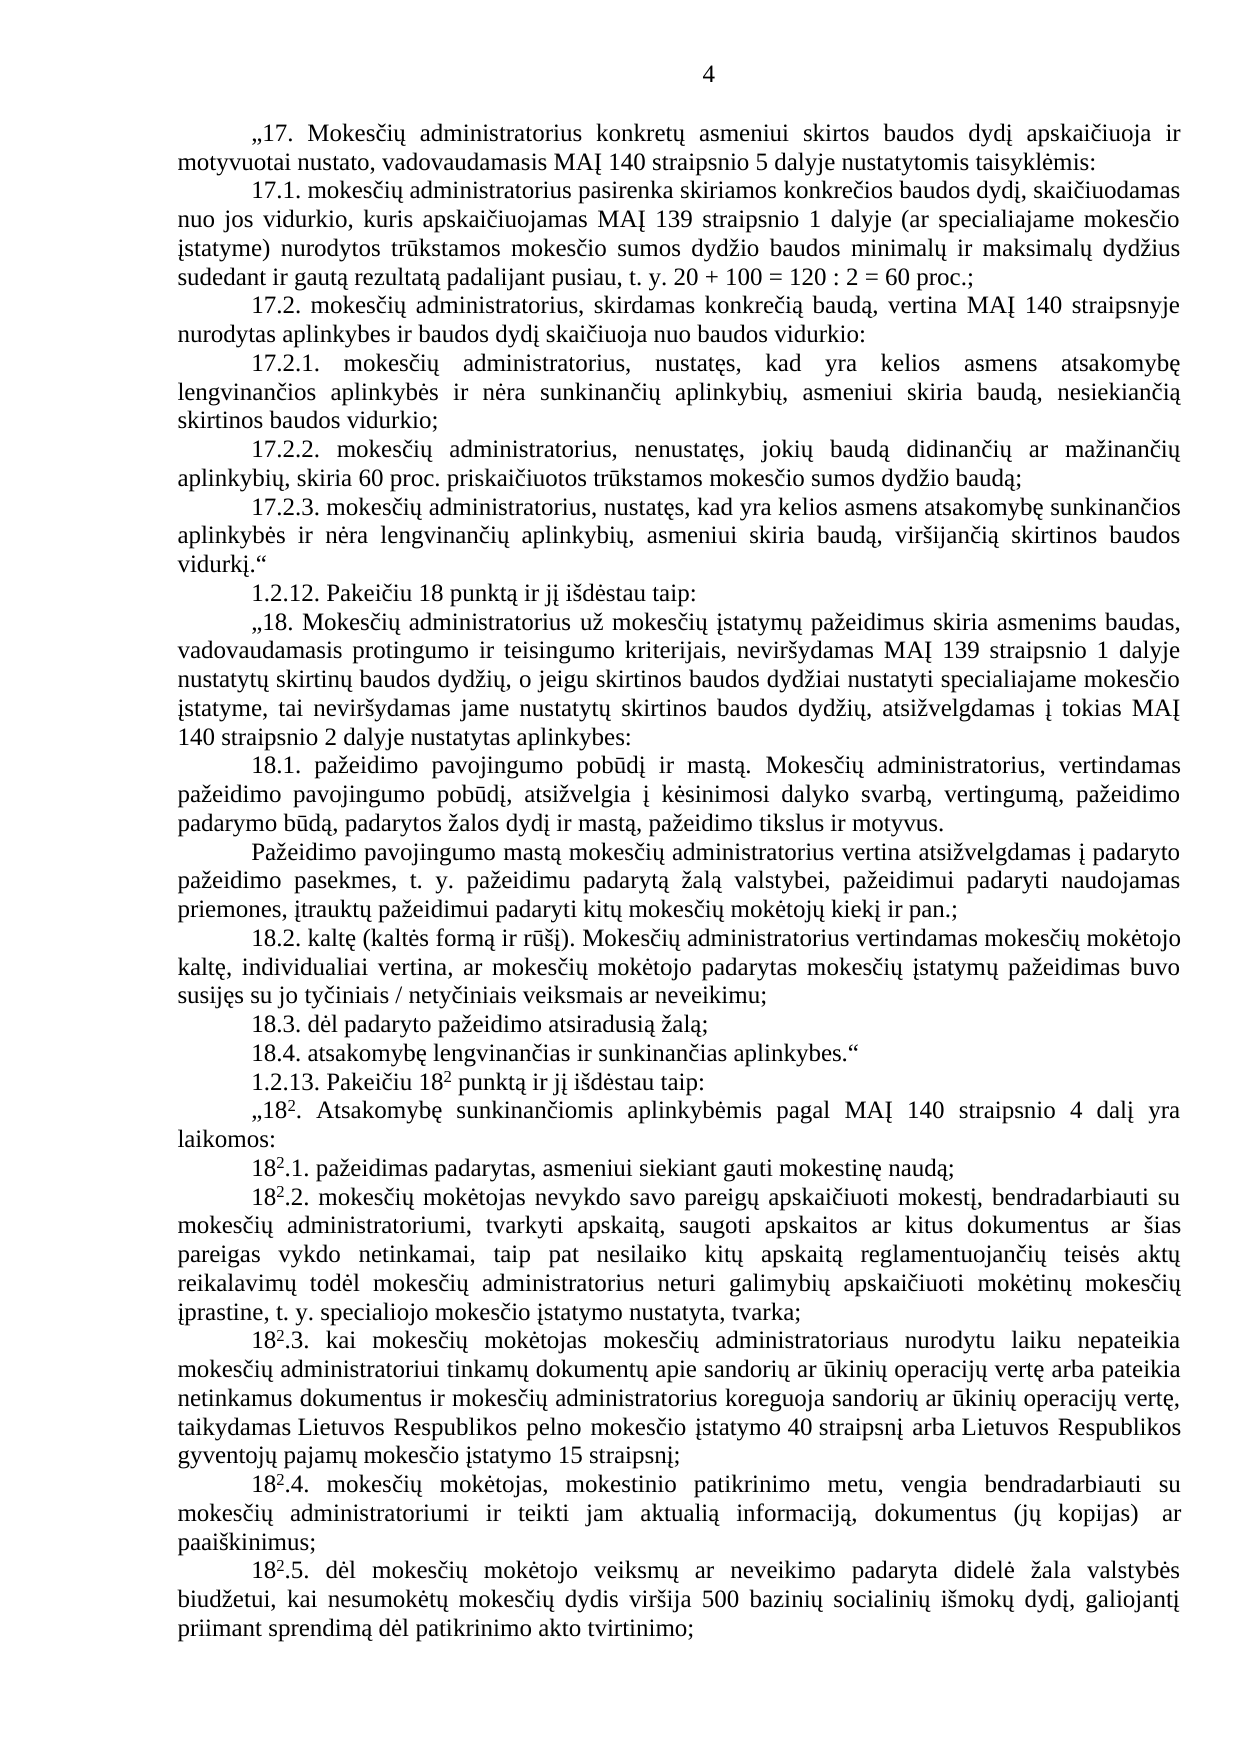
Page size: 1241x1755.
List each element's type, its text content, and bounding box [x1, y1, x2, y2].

text „17. Mokesčių administratorius konkretų asmeniui skirtos baudos dydį apskaičiuoja ir motyvuotai nustato, vadovaudamasis MAĮ 140 straipsnio 5 dalyje nustatytomis taisyklėmis: [177, 118, 1181, 176]
text „18. Mokesčių administratorius už mokesčių įstatymų pažeidimus skiria asmenims baudas, vadovaudamasis protingumo ir teisingumo kriterijais, neviršydamas MAĮ 139 straipsnio 1 dalyje nustatytų skirtinų baudos dydžių, o jeigu skirtinos baudos dydžiai nustatyti specialiajame mokesčio įstatyme, tai neviršydamas jame nustatytų skirtinos baudos dydžių, atsižvelgdamas į tokias MAĮ 140 straipsnio 2 dalyje nustatytas aplinkybes: [177, 607, 1181, 751]
text 17.2. mokesčių administratorius, skirdamas konkrečią baudą, vertina MAĮ 140 straipsnyje nurodytas aplinkybes ir baudos dydį skaičiuoja nuo baudos vidurkio: [177, 291, 1181, 348]
text 182.4. mokesčių mokėtojas, mokestinio patikrinimo metu, vengia bendradarbiauti su mokesčių administratoriumi ir teikti jam aktualią informaciją, dokumentus (jų kopijas) ar paaiškinimus; [177, 1469, 1181, 1556]
text 182.5. dėl mokesčių mokėtojo veiksmų ar neveikimo padaryta didelė žala valstybės biudžetui, kai nesumokėtų mokesčių dydis viršija 500 bazinių socialinių išmokų dydį, galiojantį priimant sprendimą dėl patikrinimo akto tvirtinimo; [177, 1556, 1181, 1642]
text Pažeidimo pavojingumo mastą mokesčių administratorius vertina atsižvelgdamas į padaryto pažeidimo pasekmes, t. y. pažeidimu padarytą žalą valstybei, pažeidimui padaryti naudojamas priemones, įtrauktų pažeidimui padaryti kitų mokesčių mokėtojų kiekį ir pan.; [177, 837, 1181, 923]
text 17.2.3. mokesčių administratorius, nustatęs, kad yra kelios asmens atsakomybę sunkinančios aplinkybės ir nėra lengvinančių aplinkybių, asmeniui skiria baudą, viršijančią skirtinos baudos vidurkį.“ [177, 492, 1181, 578]
text 17.1. mokesčių administratorius pasirenka skiriamos konkrečios baudos dydį, skaičiuodamas nuo jos vidurkio, kuris apskaičiuojamas MAĮ 139 straipsnio 1 dalyje (ar specialiajame mokesčio įstatyme) nurodytos trūkstamos mokesčio sumos dydžio baudos minimalų ir maksimalų dydžius sudedant ir gautą rezultatą padalijant pusiau, t. y. 20 + 100 = 120 : 2 = 60 proc.; [177, 176, 1181, 291]
text 17.2.2. mokesčių administratorius, nenustatęs, jokių baudą didinančių ar mažinančių aplinkybių, skiria 60 proc. priskaičiuotos trūkstamos mokesčio sumos dydžio baudą; [177, 434, 1181, 492]
text 1.2.12. Pakeičiu 18 punktą ir jį išdėstau taip: [177, 578, 1181, 607]
text „182. Atsakomybę sunkinančiomis aplinkybėmis pagal MAĮ 140 straipsnio 4 dalį yra laikomos: [177, 1096, 1181, 1153]
text 18.4. atsakomybę lengvinančias ir sunkinančias aplinkybes.“ [177, 1038, 1181, 1067]
text 18.1. pažeidimo pavojingumo pobūdį ir mastą. Mokesčių administratorius, vertindamas pažeidimo pavojingumo pobūdį, atsižvelgia į kėsinimosi dalyko svarbą, vertingumą, pažeidimo padarymo būdą, padarytos žalos dydį ir mastą, pažeidimo tikslus ir motyvus. [177, 751, 1181, 837]
text 182.1. pažeidimas padarytas, asmeniui siekiant gauti mokestinę naudą; [177, 1153, 1181, 1182]
text 18.3. dėl padaryto pažeidimo atsiradusią žalą; [177, 1009, 1181, 1038]
text 17.2.1. mokesčių administratorius, nustatęs, kad yra kelios asmens atsakomybę lengvinančios aplinkybės ir nėra sunkinančių aplinkybių, asmeniui skiria baudą, nesiekiančią skirtinos baudos vidurkio; [177, 348, 1181, 434]
text 182.2. mokesčių mokėtojas nevykdo savo pareigų apskaičiuoti mokestį, bendradarbiauti su mokesčių administratoriumi, tvarkyti apskaitą, saugoti apskaitos ar kitus dokumentus ar šias pareigas vykdo netinkamai, taip pat nesilaiko kitų apskaitą reglamentuojančių teisės aktų reikalavimų todėl mokesčių administratorius neturi galimybių apskaičiuoti mokėtinų mokesčių įprastine, t. y. specialiojo mokesčio įstatymo nustatyta, tvarka; [177, 1182, 1181, 1326]
text 182.3. kai mokesčių mokėtojas mokesčių administratoriaus nurodytu laiku nepateikia mokesčių administratoriui tinkamų dokumentų apie sandorių ar ūkinių operacijų vertę arba pateikia netinkamus dokumentus ir mokesčių administratorius koreguoja sandorių ar ūkinių operacijų vertę, taikydamas Lietuvos Respublikos pelno mokesčio įstatymo 40 straipsnį arba Lietuvos Respublikos gyventojų pajamų mokesčio įstatymo 15 straipsnį; [177, 1326, 1181, 1469]
text 1.2.13. Pakeičiu 182 punktą ir jį išdėstau taip: [177, 1067, 1181, 1096]
text 18.2. kaltę (kaltės formą ir rūšį). Mokesčių administratorius vertindamas mokesčių mokėtojo kaltę, individualiai vertina, ar mokesčių mokėtojo padarytas mokesčių įstatymų pažeidimas buvo susijęs su jo tyčiniais / netyčiniais veiksmais ar neveikimu; [177, 923, 1181, 1009]
